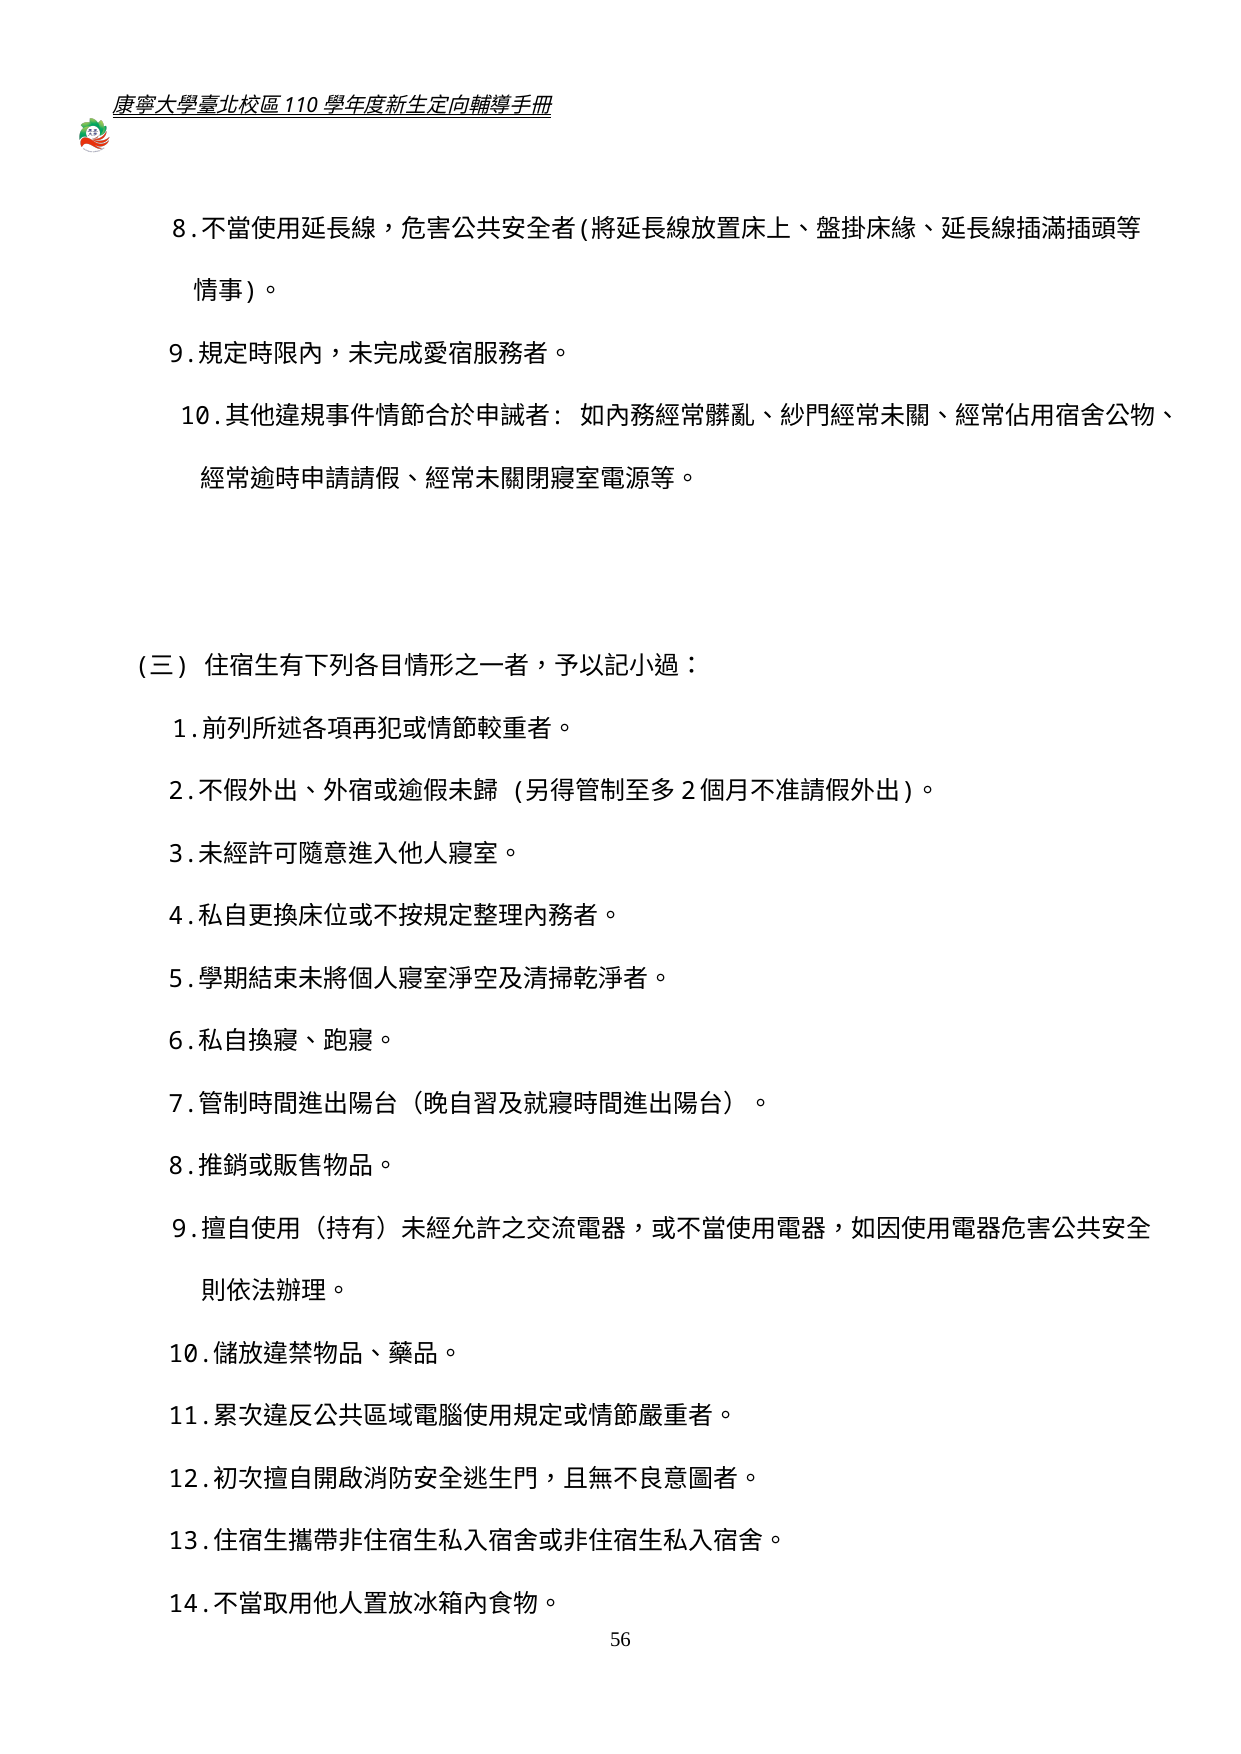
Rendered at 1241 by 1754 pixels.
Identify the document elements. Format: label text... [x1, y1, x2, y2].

text 4.私自更換床位或不按規定整理內務者。 [153, 872, 1165, 935]
text 8.不當使用延長線，危害公共安全者(將延長線放置床上、盤掛床緣、延長線插滿插頭等情事)。 [156, 185, 1165, 310]
text 11.累次違反公共區域電腦使用規定或情節嚴重者。 [153, 1372, 1165, 1435]
text 10.其他違規事件情節合於申誡者: 如內務經常髒亂、紗門經常未關、經常佔用宿舍公物、 [75, 372, 1165, 435]
text 2.不假外出、外宿或逾假未歸 (另得管制至多2個月不准請假外出)。 [153, 747, 1165, 810]
text 6.私自換寢、跑寢。 [153, 997, 1165, 1060]
text 經常逾時申請請假、經常未關閉寢室電源等。 [75, 435, 1165, 497]
text 5.學期結束未將個人寢室淨空及清掃乾淨者。 [153, 935, 1165, 997]
text 3.未經許可隨意進入他人寢室。 [153, 810, 1165, 872]
text 則依法辦理。 [156, 1247, 1165, 1310]
text (三) 住宿生有下列各目情形之一者，予以記小過： 1.前列所述各項再犯或情節較重者。 [119, 622, 1165, 747]
text 7.管制時間進出陽台（晚自習及就寢時間進出陽台）。 [153, 1060, 1165, 1122]
text 12.初次擅自開啟消防安全逃生門，且無不良意圖者。 [153, 1435, 1165, 1497]
text 14.不當取用他人置放冰箱內食物。 [153, 1560, 1165, 1622]
text 9.擅自使用（持有）未經允許之交流電器，或不當使用電器，如因使用電器危害公共安全 [156, 1185, 1165, 1247]
text 9.規定時限內，未完成愛宿服務者。 [153, 310, 1165, 372]
text 13.住宿生攜帶非住宿生私入宿舍或非住宿生私入宿舍。 [153, 1497, 1165, 1560]
text 8.推銷或販售物品。 [153, 1122, 1165, 1185]
text 10.儲放違禁物品、藥品。 [153, 1310, 1165, 1372]
